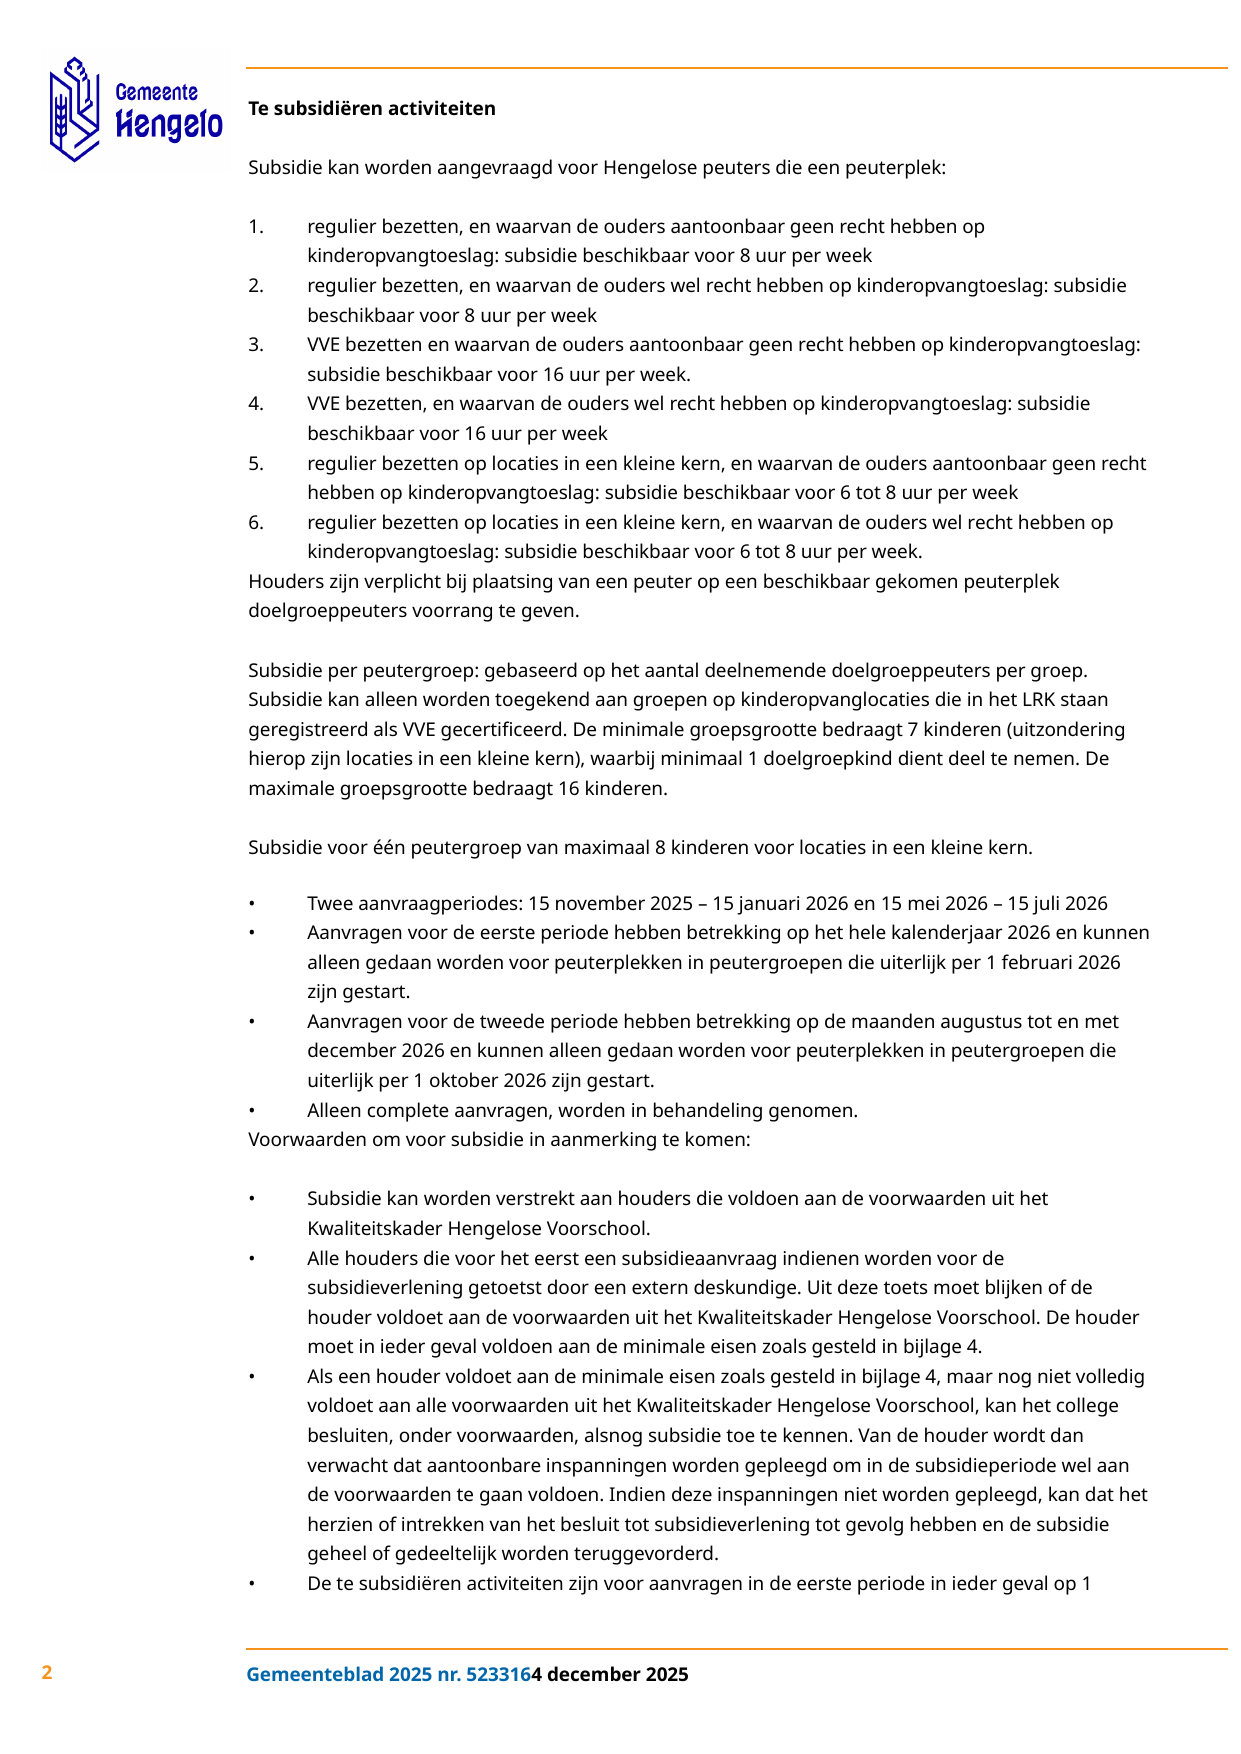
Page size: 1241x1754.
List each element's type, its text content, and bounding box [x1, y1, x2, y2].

table_cell Te subsidiëren activiteiten Subsidie kan worden aangevraagd voor Hengelose peuters die een peuterplek: regulier bezetten, en waarvan de ouders aantoonbaar geen recht hebben op kinderopvangtoeslag: subsidie beschikbaar voor 8 uur per week regulier bezetten, en waarvan de ouders wel recht hebben op kinderopvangtoeslag: subsidie beschikbaar voor 8 uur per week VVE bezetten en waarvan de ouders aantoonbaar geen recht hebben op kinderopvangtoeslag: subsidie beschikbaar voor 16 uur per week. VVE bezetten, en waarvan de ouders wel recht hebben op kinderopvangtoeslag: subsidie beschikbaar voor 16 uur per week regulier bezetten op locaties in een kleine kern, en waarvan de ouders aantoonbaar geen recht hebben op kinderopvangtoeslag: subsidie beschikbaar voor 6 tot 8 uur per week regulier bezetten op locaties in een kleine kern, en waarvan de ouders wel recht hebben op kinderopvangtoeslag: subsidie beschikbaar voor 6 tot 8 uur per week. Houders zijn verplicht bij plaatsing van een peuter op een beschikbaar gekomen peuterplek doelgroeppeuters voorrang te geven. Subsidie per peutergroep: gebaseerd op het aantal deelnemende doelgroeppeuters per groep. Subsidie kan alleen worden toegekend aan groepen op kinderopvanglocaties die in het LRK staan geregistreerd als VVE gecertificeerd. De minimale groepsgrootte bedraagt 7 kinderen (uitzondering hierop zijn locaties in een kleine kern), waarbij minimaal 1 doelgroepkind dient deel te nemen. De maximale groepsgrootte bedraagt 16 kinderen. Subsidie voor één peutergroep van maximaal 8 kinderen voor locaties in een kleine kern. [248, 95, 1152, 860]
picture [41, 47, 231, 172]
table_cell Subsidieaanvraag voorwaarden Een subsidieaanvraag kan enkel worden ingediend door een houder. Twee aanvraagperiodes: 15 november 2025 – 15 januari 2026 en 15 mei 2026 – 15 juli 2026 Aanvragen voor de eerste periode hebben betrekking op het hele kalenderjaar 2026 en kunnen alleen gedaan worden voor peuterplekken in peutergroepen die uiterlijk per 1 februari 2026 zijn gestart. Aanvragen voor de tweede periode hebben betrekking op de maanden augustus tot en met december 2026 en kunnen alleen gedaan worden voor peuterplekken in peutergroepen die uiterlijk per 1 oktober 2026 zijn gestart. Alleen complete aanvragen, worden in behandeling genomen. Voorwaarden om voor subsidie in aanmerking te komen: Subsidie kan worden verstrekt aan houders die voldoen aan de voorwaarden uit het Kwaliteitskader Hengelose Voorschool. Alle houders die voor het eerst een subsidieaanvraag indienen worden voor de subsidieverlening getoetst door een extern deskundige. Uit deze toets moet blijken of de houder voldoet aan de voorwaarden uit het Kwaliteitskader Hengelose Voorschool. De houder moet in ieder geval voldoen aan de minimale eisen zoals gesteld in bijlage 4. Als een houder voldoet aan de minimale eisen zoals gesteld in bijlage 4, maar nog niet volledig voldoet aan alle voorwaarden uit het Kwaliteitskader Hengelose Voorschool, kan het college besluiten, onder voorwaarden, alsnog subsidie toe te kennen. Van de houder wordt dan verwacht dat aantoonbare inspanningen worden gepleegd om in de subsidieperiode wel aan de voorwaarden te gaan voldoen. Indien deze inspanningen niet worden gepleegd, kan dat het herzien of intrekken van het besluit tot subsidieverlening tot gevolg hebben en de subsidie geheel of gedeeltelijk worden teruggevorderd. De te subsidiëren activiteiten zijn voor aanvragen in de eerste periode in ieder geval op 1 februari 2026 gestart en lopen na de start door tot en met 31 december 2026. Voor aanvragen in de tweede periode geldt dat de te subsidiëren activiteiten in ieder geval zijn gestart op 1 oktober 2026 en doorlopen tot en met 31 december 2026. Onverminderd de weigeringsgronden als bedoeld in artikel 8 van de Algemene subsidieverordening Hengelo 2024 en de subsidievoorwaarden als opgenomen in deze uitvoeringsregeling, kan de subsidie in ieder geval worden geweigerd indien voor één van de Hengelose vestigingen van de houder vanaf het moment van subsidieaanvraag tot het moment van subsidieverlening bestuursrechtelijke handhaving van kracht is of wordt. kan de subsidie in ieder geval geweigerd worden als uit de kwaliteitstoets blijkt dat de vestiging van een houder als onvoldoende is beoordeeld. Toetsing recht op een gesubsidieerde peuterplek: Voor het toetsen of een peuter in aanmerking komt voor een gesubsidieerde peuterplek dient de houder vast te stellen of ouders recht hebben op kinderopvangtoeslag. Dit doet de houder aan de hand van de Verklaring geen recht op kinderopvangtoeslag (zie bijlage 3) dan wel door een verklaring van geen recht op kinderopvangtoeslag op te nemen in de overeenkomst tussen aanbieder en ouders, in combinatie met een Inkomensverklaring van (bei)de ouder(s) over 2026. De houder houdt een administratie bij van de documenten aan de hand waarvan de toetsing recht op een gesubsidieerde plek is gedaan, en van bevindingen van deze toetsing. De ouderbijdrage: De hoogte van de ouderbijdrage wordt door de houder bepaald op basis van het verwachte verzamelinkomen over 2026. Dit verwachte inkomen wordt bepaald aan de hand van de door ouders te overleggen Inkomensverklaring over 2026. Als ouders aangeven dat het verwachte inkomen in 2026 wijzigt ten opzichte van de Inkomensverklaring dan moeten zij dit melden bij de houder. Zij dienen de wijziging in inkomen te onderbouwen met relevante bewijsstukken. Na bepaling van het verwachte verzamelinkomen over 2026 stelt houder de hoogte van de ouderbijdrage vast aan de hand van de ouderbijdragetabel uit bijlage 2. Het subsidieplafond voor deze regeling wordt door het college voorgesteld. Dit plafond hangt mede af van het normtarief kinderopvangtoeslag van de belastingdienst; dit tarief wordt in het najaar definitief vastgesteld. Bij de vaststelling van de begroting van de Gemeente Hengelo, is in november het subsidieplafond vastgesteld. [248, 860, 1152, 1596]
